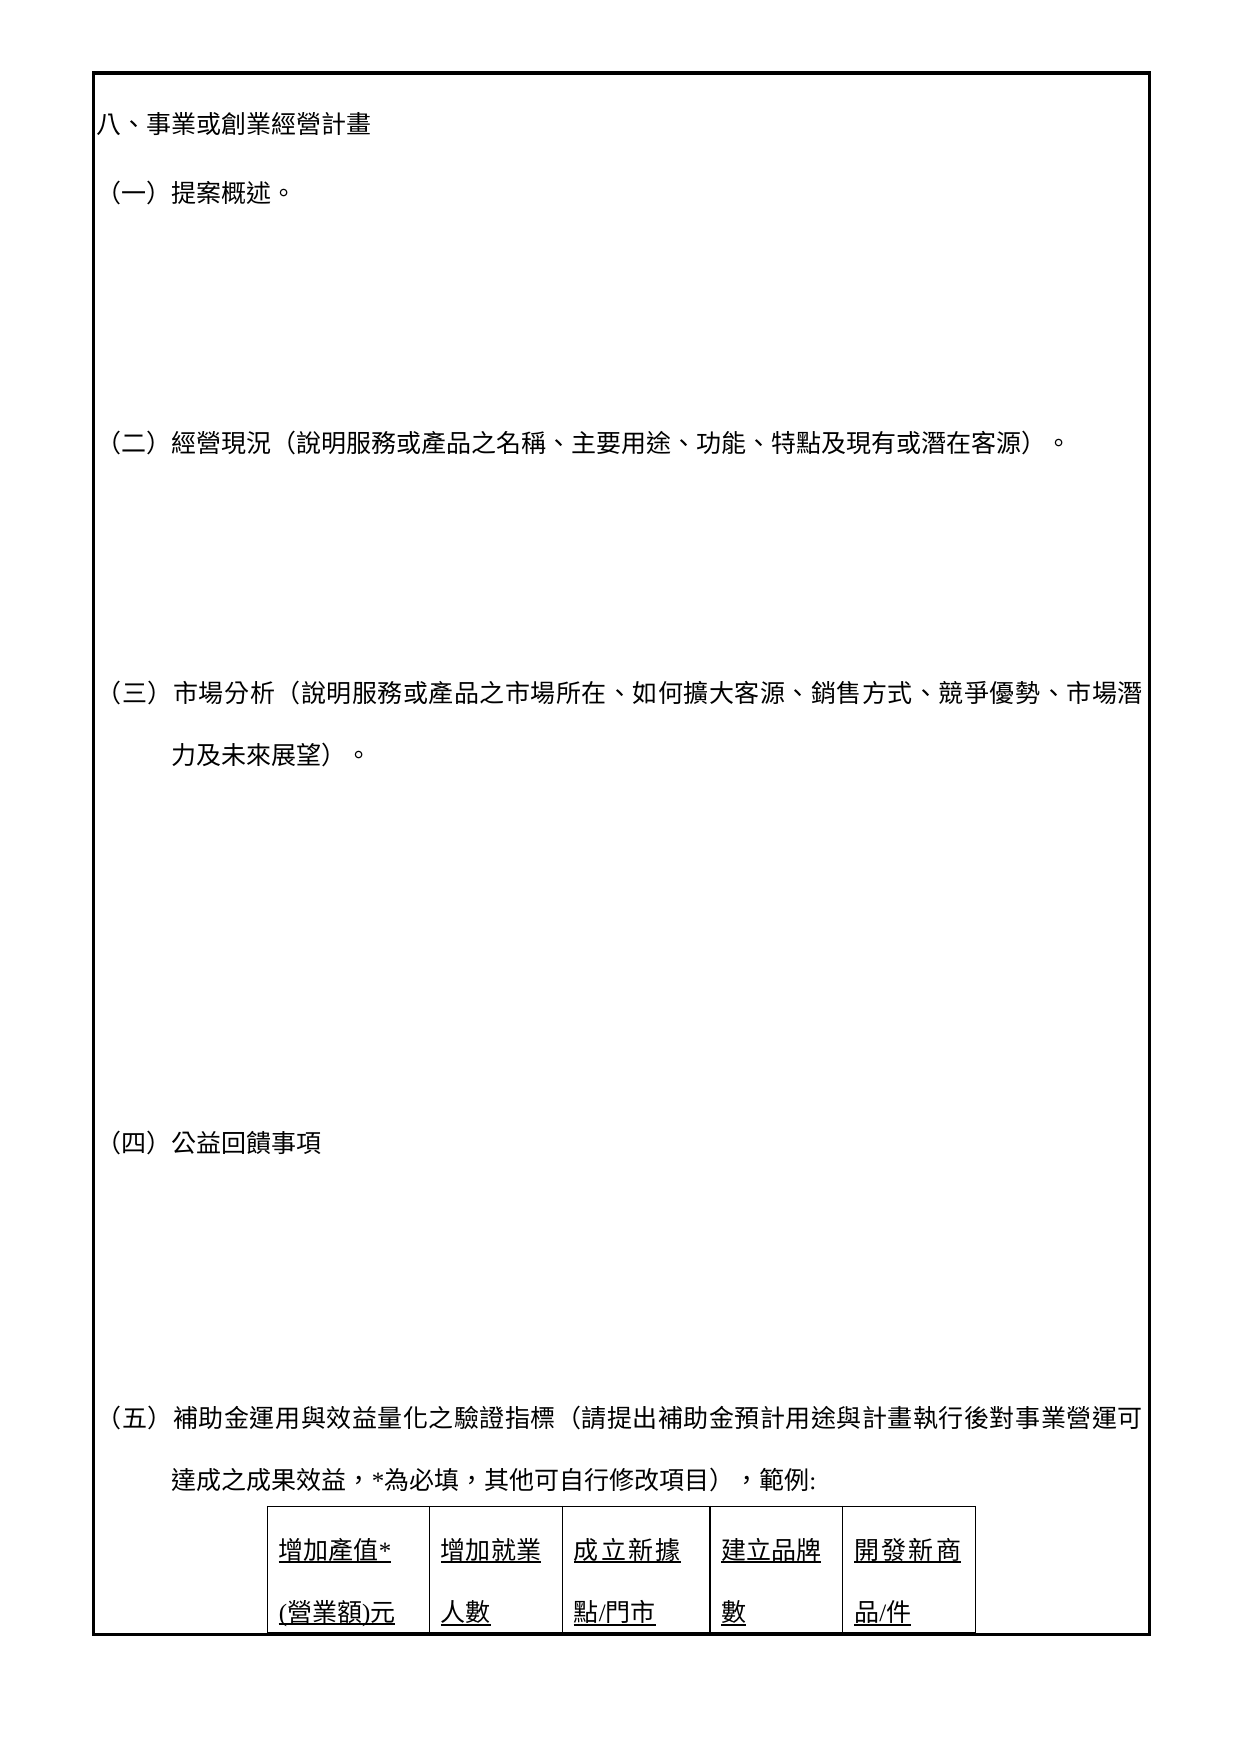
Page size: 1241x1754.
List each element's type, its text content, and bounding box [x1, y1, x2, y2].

table_header 增加產值* (營業額)元 [268, 1507, 429, 1632]
table_cell 八、事業或創業經營計畫 （一）提案概述。 （二）經營現況（說明服務或產品之名稱、主要用途、功能、特點及現有或潛在客源）。 （三）市場分析（說明服務或產品之市場所在、如何擴大客源、銷售方式、競爭優勢、市場潛力及未來展望）。 （四）公益回饋事項 （五）補助金運用與效益量化之驗證指標（請提出補助金預計用途與計畫執行後對事業營運可達成之成果效益，*為必填，其他可自行修改項目），範例: [95, 75, 1148, 1633]
table_header 建立品牌 數 [711, 1507, 842, 1632]
table_header 開發新商品/件 [843, 1507, 975, 1632]
table_header 成立新據點/門市 [563, 1507, 709, 1632]
table_header 增加就業人數 [430, 1507, 562, 1632]
